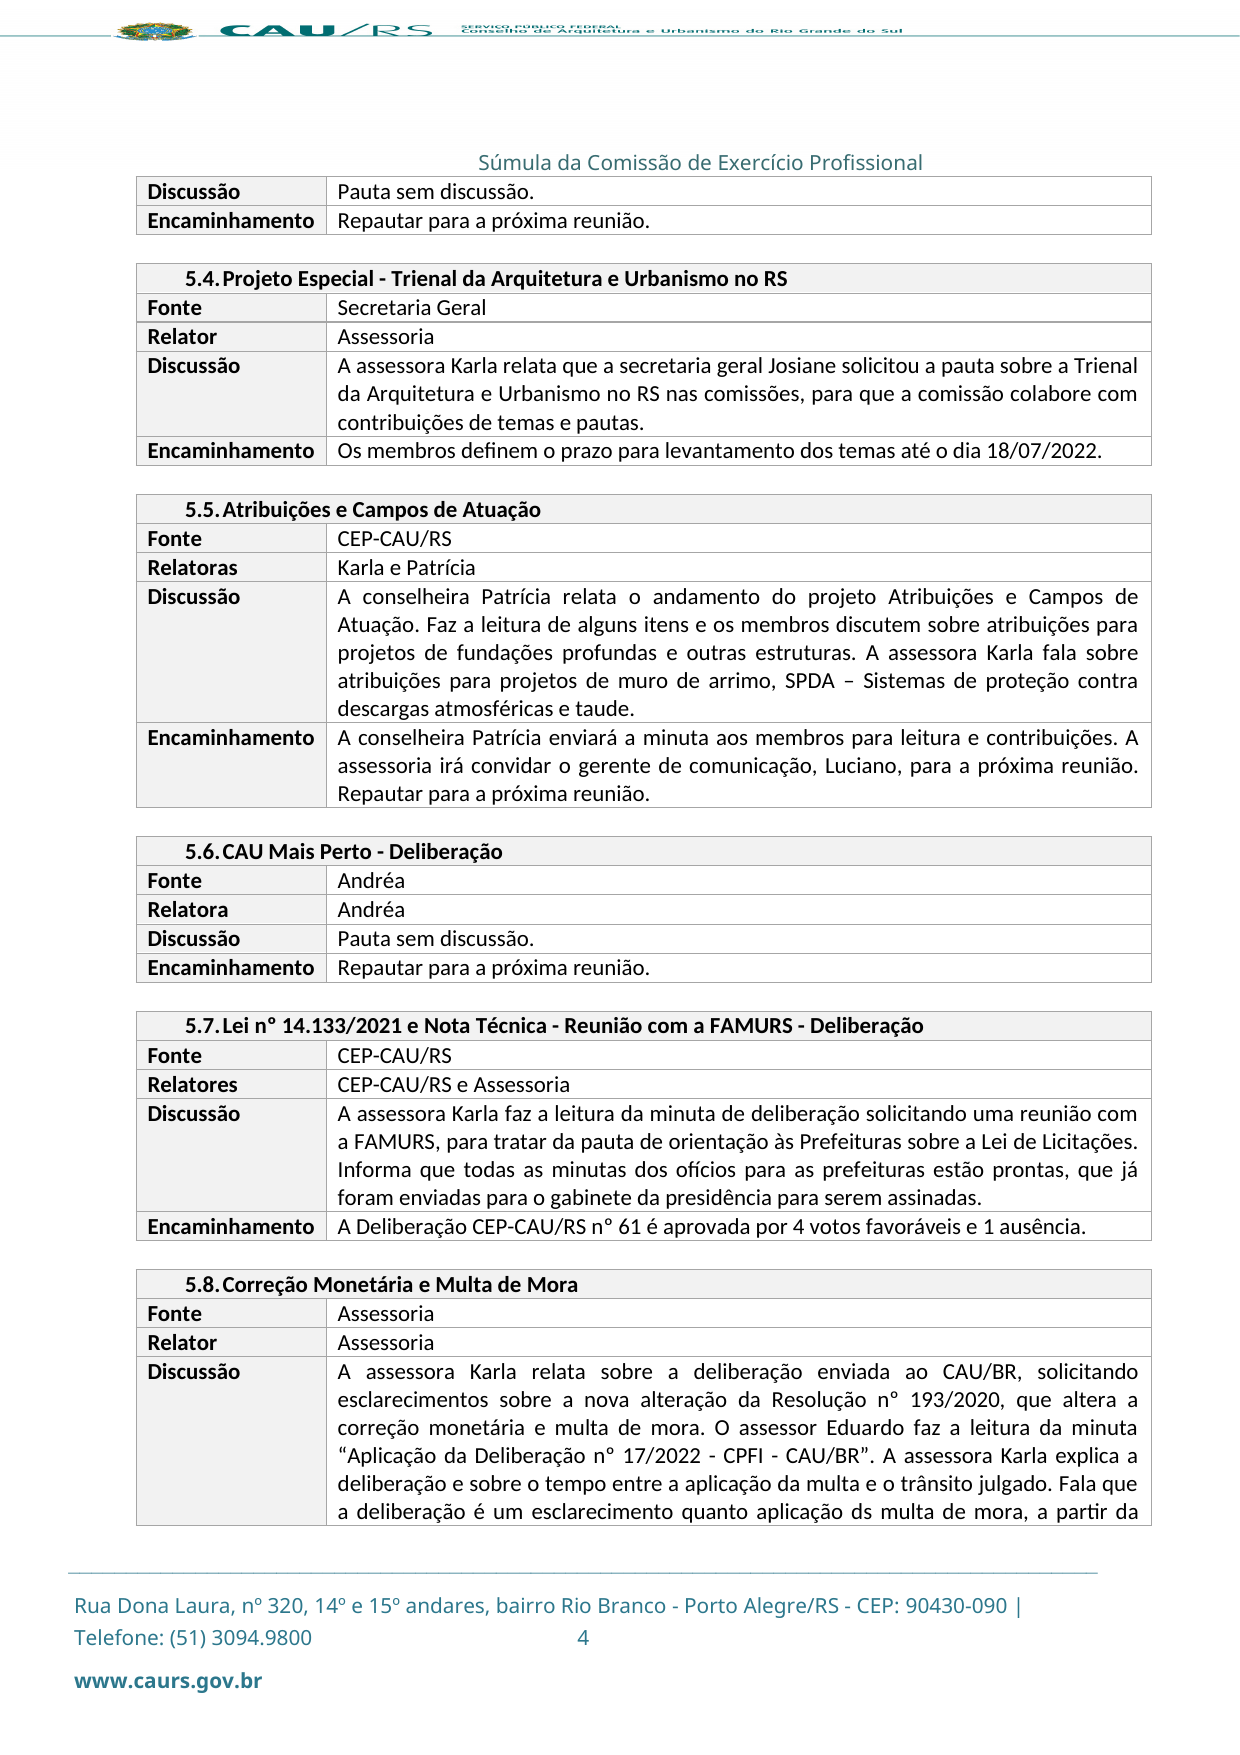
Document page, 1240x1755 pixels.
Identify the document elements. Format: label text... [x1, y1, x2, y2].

table_cell [136, 1241, 1151, 1269]
table_cell [131, 1069, 136, 1098]
table_cell Karla e Patrícia [327, 553, 1151, 581]
table_cell Assessoria [327, 1299, 1151, 1327]
table_cell [131, 1211, 136, 1240]
table_cell [131, 1040, 136, 1069]
table_cell [131, 1240, 136, 1269]
table_cell Discussão [137, 352, 326, 436]
table_cell Encaminhamento [137, 723, 326, 807]
table_cell Fonte [137, 294, 326, 321]
table_cell A conselheira Patrícia enviará a minuta aos membros para leitura e contribuições. A assessoria irá convidar o gerente de comunicação, Luciano, para a próxima reunião. Repautar para a próxima reunião. [327, 723, 1151, 807]
table_cell [136, 983, 1151, 1011]
table_cell Encaminhamento [137, 437, 326, 465]
table_cell [131, 552, 136, 581]
table_cell [131, 581, 136, 722]
table_cell Andréa [327, 895, 1151, 923]
table_cell Projeto Especial - Trienal da Arquitetura e Urbanismo no RS [137, 264, 1151, 292]
table_cell [131, 321, 136, 351]
table_cell [131, 1011, 136, 1040]
table_cell A conselheira Patrícia relata o andamento do projeto Atribuições e Campos de Atuação. Faz a leitura de alguns itens e os membros discutem sobre atribuições para projetos de fundações profundas e outras estruturas. A assessora Karla fala sobre atribuições para projetos de muro de arrimo, SPDA – Sistemas de proteção contra descargas atmosféricas e taude. [327, 582, 1151, 722]
table_cell Relatora [137, 895, 326, 923]
table_cell [131, 1327, 136, 1356]
table_cell CEP-CAU/RS e Assessoria [327, 1070, 1151, 1098]
table_cell Encaminhamento [137, 954, 326, 982]
table_cell Discussão [137, 177, 326, 205]
table_cell Os membros definem o prazo para levantamento dos temas até o dia 18/07/2022. [327, 437, 1151, 465]
table_cell [131, 234, 136, 263]
table_cell [131, 807, 136, 836]
table_cell Andréa [327, 866, 1151, 894]
table_cell [131, 436, 136, 465]
table_cell [136, 808, 1151, 836]
table_cell [131, 953, 136, 982]
table_cell CAU Mais Perto - Deliberação [137, 837, 1151, 865]
table_cell Repautar para a próxima reunião. [327, 954, 1151, 982]
table_cell [131, 982, 136, 1011]
table_cell A assessora Karla faz a leitura da minuta de deliberação solicitando uma reunião com a FAMURS, para tratar da pauta de orientação às Prefeituras sobre a Lei de Licitações. Informa que todas as minutas dos ofícios para as prefeituras estão prontas, que já foram enviadas para o gabinete da presidência para serem assinadas. [327, 1099, 1151, 1211]
table_cell [131, 1356, 136, 1525]
table_cell Fonte [137, 1041, 326, 1069]
table_cell Atribuições e Campos de Atuação [137, 495, 1151, 523]
table_cell [131, 176, 136, 205]
table_cell [131, 865, 136, 894]
table_cell [131, 523, 136, 552]
table_cell Discussão [137, 582, 326, 722]
table_cell Relator [137, 323, 326, 351]
table_cell Relatoras [137, 553, 326, 581]
table_cell [136, 466, 1151, 494]
table_cell CEP-CAU/RS [327, 524, 1151, 552]
table_cell [131, 836, 136, 865]
table_cell Discussão [137, 1357, 326, 1525]
table_cell Pauta sem discussão. [327, 925, 1151, 952]
table_cell Secretaria Geral [327, 294, 1151, 321]
table_cell Discussão [137, 925, 326, 952]
table_cell Repautar para a próxima reunião. [327, 206, 1151, 234]
table_cell Fonte [137, 1299, 326, 1327]
table_cell [131, 1098, 136, 1211]
table_cell [131, 1269, 136, 1298]
table_cell A assessora Karla relata sobre a deliberação enviada ao CAU/BR, solicitando esclarecimentos sobre a nova alteração da Resolução nº 193/2020, que altera a correção monetária e multa de mora. O assessor Eduardo faz a leitura da minuta “Aplicação da Deliberação nº 17/2022 - CPFI - CAU/BR”. A assessora Karla explica a deliberação e sobre o tempo entre a aplicação da multa e o trânsito julgado. Fala que a deliberação é um esclarecimento quanto aplicação ds multa de mora, a partir da [327, 1357, 1151, 1525]
table_cell Relator [137, 1328, 326, 1356]
table_cell A assessora Karla relata que a secretaria geral Josiane solicitou a pauta sobre a Trienal da Arquitetura e Urbanismo no RS nas comissões, para que a comissão colabore com contribuições de temas e pautas. [327, 352, 1151, 436]
table_cell [131, 924, 136, 952]
table_cell Assessoria [327, 323, 1151, 351]
table_cell [136, 235, 1151, 263]
table_cell Discussão [137, 1099, 326, 1211]
table_cell [131, 205, 136, 234]
table_cell Relatores [137, 1070, 326, 1098]
table_cell Fonte [137, 524, 326, 552]
table_cell Correção Monetária e Multa de Mora [137, 1270, 1151, 1298]
table_cell [131, 894, 136, 923]
table_cell Lei nº 14.133/2021 e Nota Técnica - Reunião com a FAMURS - Deliberação [137, 1012, 1151, 1040]
table_cell [131, 465, 136, 494]
table_cell Assessoria [327, 1328, 1151, 1356]
table_cell Encaminhamento [137, 206, 326, 234]
table_cell CEP-CAU/RS [327, 1041, 1151, 1069]
table_cell [131, 722, 136, 807]
table_cell [131, 351, 136, 436]
table_cell A Deliberação CEP-CAU/RS nº 61 é aprovada por 4 votos favoráveis e 1 ausência. [327, 1212, 1151, 1240]
table_cell Fonte [137, 866, 326, 894]
table_cell Encaminhamento [137, 1212, 326, 1240]
table_cell [131, 293, 136, 321]
table_cell [131, 263, 136, 292]
table_cell [131, 1298, 136, 1327]
table_cell [131, 494, 136, 523]
table_cell Pauta sem discussão. [327, 177, 1151, 205]
